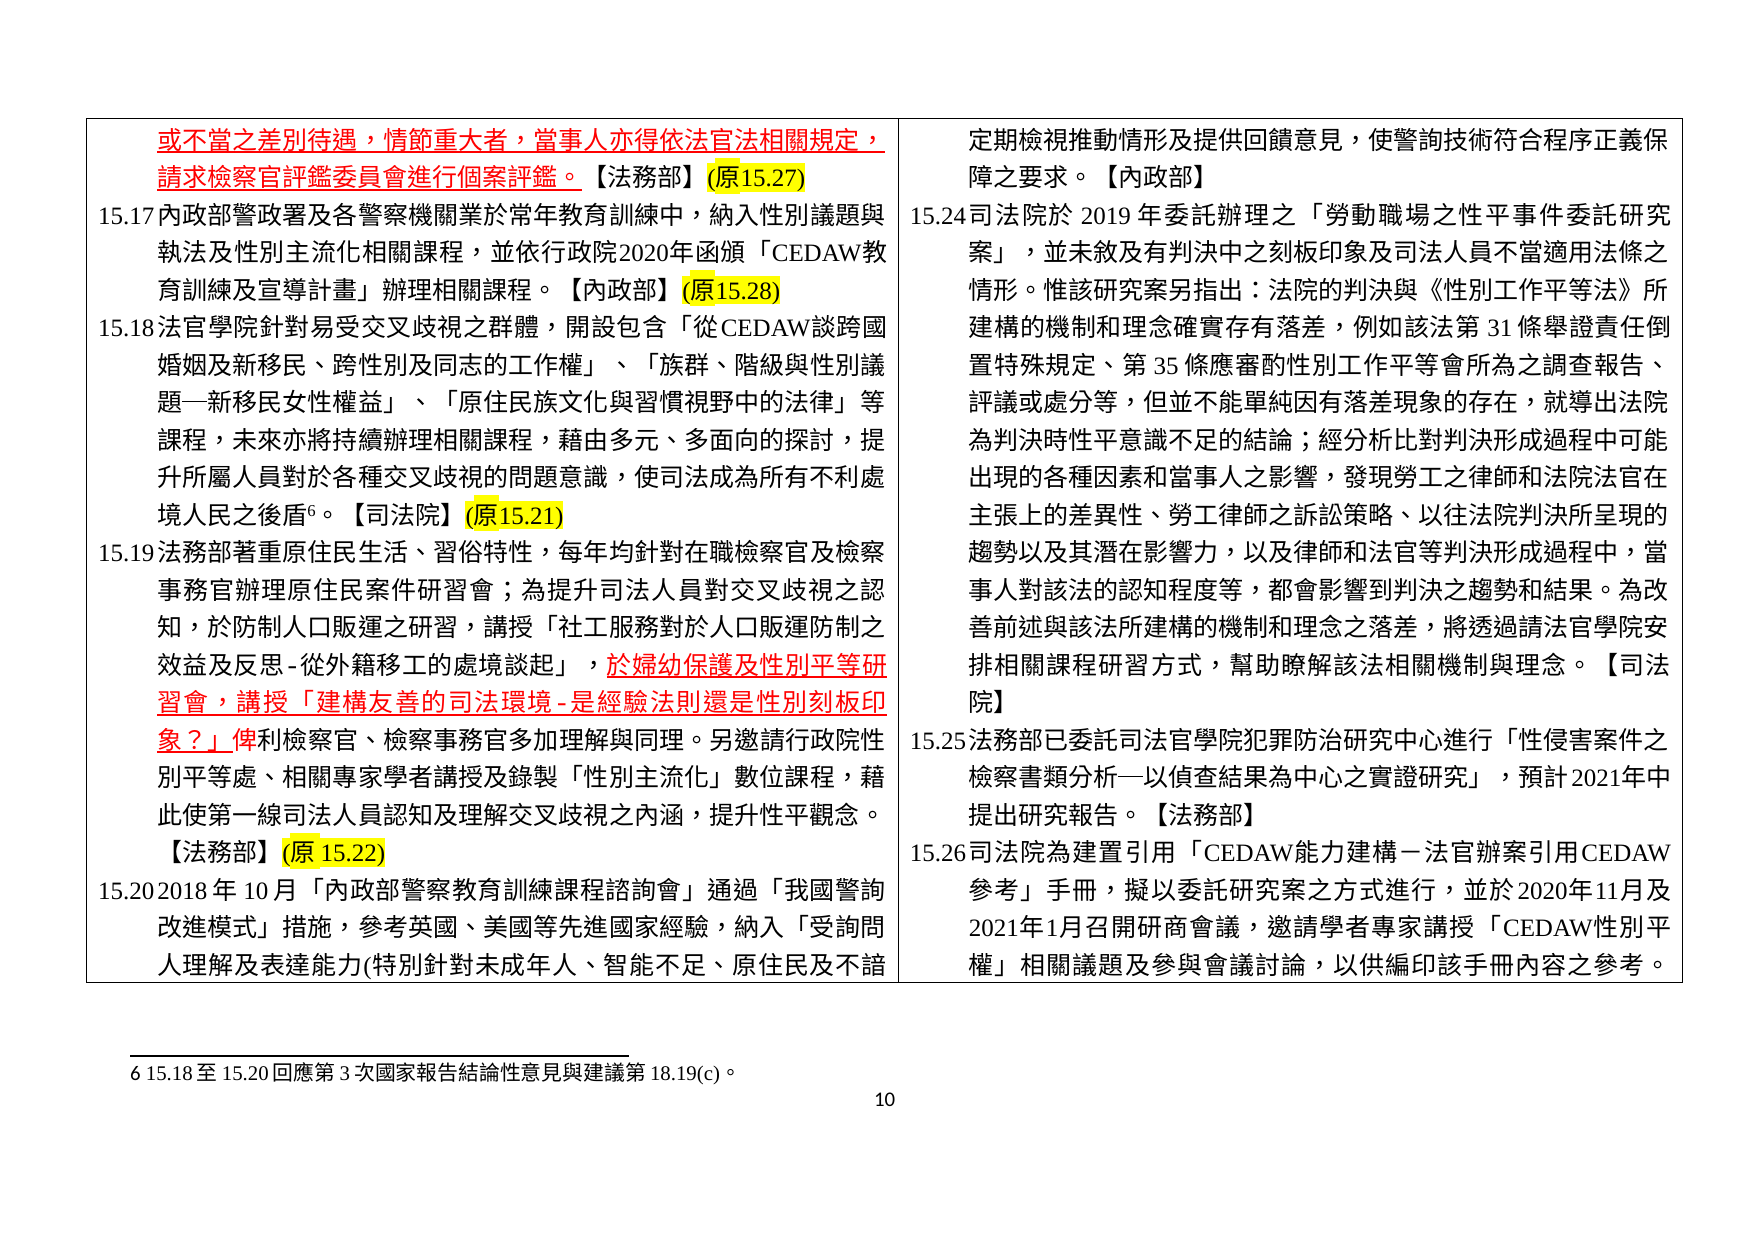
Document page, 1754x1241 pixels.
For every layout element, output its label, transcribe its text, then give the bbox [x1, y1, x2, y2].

table_cell 《憲法》第7條明定我國人民無分男女、宗教、種族、階級、黨派，在法律上一律平等，旨在保障人民在法律上地位之實質平等，是於該條揭示之5種禁止歧視例示事由外，如以身心障礙、性傾向等為分類標準而為差別待遇者，亦在禁止歧視事由之列(司法院釋字第694號及第748號解釋意旨參照)。另《憲法增修條文》第10條規定，國家應維護婦女之人格尊嚴，保障婦女之人身安全，消除性別歧視，促進兩性地位之實質平等。是為保障女性得以近用司法資源，政府應提供弱勢女性司法協助，如法律扶助、通譯服務等，並強化司法人員性別意識及執行能力，維護女性的司法權益 取得財產權之平等 我國對於財產繼承權之法律規定無男女之差別，但因部分國人仍有「財產傳子不傳女」的傳統觀念，2020年國人女性拋棄繼承人數占全部拋棄繼承人數比率55.5％，較2017年56.3％微幅下降；國人女性受贈人數占全部受贈人數比率為39.9％，較2017年38.3％，呈微幅上升趨勢；國人未成年女性受贈人數占全部未成年受贈人數比率為34％，較2017年31％，呈微幅上升趨勢。【司法院、財政部】 為倡導男女皆有平等繼承權的觀念，法務部已製作宣導品，置於相關政府單位等地點供民眾索取，各地方政府亦加強宣導；司法院於提供民眾辦理拋棄繼承參考之「聲請拋棄繼承准予備查家事聲請狀」範例中，並增加說明：「女性繼承和男性繼承享有相同的法定繼承權利，沒有辦理拋棄繼承義務」。【司法院、法務部】 祭祀公業派下員繼承權 祭祀公業係以「祭祖」為目的所設立之團體，為維護男女繼承權之平等性，內政部擬具《祭祀公業條例》部分條文修正草案，修正該條例施行前已存在之祭祀公業無規約或規約未規定者之派下員資格規範，不以男性為限；另明定派下員發生繼承事實時，直系血親卑親屬不分男女及姓氏均應列為派下員，以維護其身分及財產權益，該草案業於2020年3月函報行政院審查。內政部及地方政府每年定期舉辦之相關業務教育訓練，均將平等繼承規定列為宣導重點，另於內政部全球資訊網公開相關案例供民眾參閱。自《祭祀公業條例》創設祭祀公業法人以來，截至2020年各縣市政府完成登記之祭祀公業法人計995家、派下員19萬5,017人，其中女性1萬7,852人占9.2％。【內政部】 弱勢女性之法律扶助 《法律扶助法》規定，對於無資力或因其他原因，無法受到法律適當保護者，得申請財團法人法律扶助基金會提供必要之法律扶助。司法院所屬各法院於單一窗口聯合服務中心均備置法律扶助資訊，供需要之民眾取閱。2020年一般案件申請件數，女性申請人比率為42.3％；准予扶助件數，女性受扶助人比率為42.9％(2萬4,592件)，概與2017年比率持平。【司法院】 財團法人法律扶助基金會2020年度准予扶助之案件數中，依民事事件、刑事案件、家事事件、行政訴訟類別區分，女性受扶助人比率分別為50.6％、30.6％、64.4％、39.9％。是否准予扶助，均依《法律扶助法》或相關規定辦理，不因申請人之性別而有差異。司法院將持續敦促該會定期針對扶助律師及該會員工進行與性別議題相關之教育訓練，以期在女性申請人申請法律扶助時，第一線人員能夠具性別敏感度，保障婦女於訴訟中之權益。【司法院】 15.6 依《律師法》第37條規定，律師辦理平民法律扶助係屬全國律師聯合會之權責。為使律師參與公益活動機制能更符合實務需要及有效落實執行，符合其於民主法治國家中在野法曹之公益角色，同時兼顧律師自律自治之精神，法務部亦在不同場合促請該會儘速訂定有關律師參與社會公益活動相關規定，以使律師界能更積極而有效投入平民法律扶助相關工作。【法務部】(原15.6依書面意見刪除) 2020年全國家事服務中心提供8萬3,812人次之專案服務(女性計5萬1,130人次)，較2016年8萬8,563人次，略有下降。各地方政府亦均編列設置駐法院家事服務中心相關經費概算，委託民間團體駐法院家事服務中心，提供家事事件當事人諮詢、社福資源轉介、親職教育輔導、陪同出庭、心理諮商輔導、監督未成年子女會面交往等服務。【司法院】(原15.7) 「財團法人犯罪被害人保護協會與法律扶助基金會單一窗口服務作業規定」第14點明訂該協會及該基金會分會應適時辦理座談會或教育訓練，俾使合作律師加強被害人權益保障觀念及提升專業知能，提升於服務過程之性別敏感度，俾利律師通盤掌握犯罪被害人權益保障事項、理解被害人之創傷知情等議題，減少被害人於訴訟過程中之二度傷害。【法務部】(原15.20) 有關偏遠地區婦女之司法近用權，自2020年3月起，全國一、二審法院全面實施訴訟程序視訊諮詢服務，在偏遠地區建置服務據點，民眾如有訴訟程序問題，可不用親自到法院即可就近獲得司法協助。司法院將持續促請法律扶助基金會加強對特定地區之法律扶助宣導活動。【司法院】(原15.8) 有關增加家事法官人數及具體時間部分，涉及各法院各類型審判業務消長情形、法官預算員額及離退人力，並須審酌法官進用人數、整體員額規劃等因素酌予分配，俾均衡保障各類型訴訟當事人權益。家事法官之派任向為司法院重要之施政措施，就臺灣高雄少年及家事專業法院，2019年優先分配法官人力3名、2020年分配庭長人力1名，目前該院庭長、法官均已派達預算員額上限。【司法院】(原15.9) 《刑事訴訟法》有關對被告或證人之傳喚及其送達方式，均無應使用該外籍人士之母語或英語之規定。然基於憲法平等原則及保障弱勢者權益之基本人權價值，法務部在法律許可範圍內採取積極作為以充分保障司法弱勢者，建構完善之司法協助計畫及政策。法務部全球資訊網/下載專區/YouTube影音下載專區設置英語、泰語、印尼語、越南語、國語、客語及台語等7種語言版本之「證人到庭應注意事項」及「被告進入法庭後訊問流程及相關權利」影片，請協助外籍配偶之民間公益團體檢視並提供意見，可供外籍人士、一般民眾及新住民自行瀏覽參考，全國檢察署皆可使用，亦可建置在檢察署之對外官網上供人觀覽，並在檢察署偵查庭外公共區域之電子螢幕設備播放宣導，以利外籍之當事人在地檢署等庭前觀看預作準備。亦規劃製作英文版刑事被告傳票及證人傳票，提供檢察機關使用，俾利外籍被告了解傳喚內容與相關權益。【法務部】(原15.10) 於案件偵查終結時，為使外籍當事人暸解收受檢察官結案書類之性質及其權利行使之方式與法定期間，以併附外籍當事人所通曉語言之權益告知書譯文方式告知。權益告知內容除中文外，亦有辦案較常使用通譯語文之5種譯文，分別為：「英文」、「越南文」、「印尼文」、「泰文」、「日文」，並於2020年7月函知各級檢察署。【法務部】(原15.11) 為加強對外籍人士、原住民、聽覺或語言障礙者等不通曉國語人士之司法權益保障，自2006年起採行「特約通譯制度」，目前法院已建置21種語言類別，共259名特約通譯，於各法院審理案件有傳譯需求時，為訴訟當事人或關係人選任通譯到庭協助傳譯。司法院並自2013年起委由法官學院辦理「特約通譯備選人教育訓練」，課程內容包含法庭傳譯技巧及實務演練、法律常識及多元化與性別平等相關課程，以提升特約通譯專業及法庭傳譯品質性別平等意識。【司法院】(原15.12) 15.13 為兼顧不通國語外籍人士以及身心障礙者之訴訟權益，檢察機關提供通曉他國語言、手語或文字溝通之司法通譯，如為聽覺或語言障礙者，得依其選擇以文字訊問陳述；檢察官辦理刑事案件時，除主動了解、詢問當事人或關係人有無傳譯需求外，當事人亦得提出傳譯聲請，且法務部所屬臺灣高等檢察署等均有建置轄區特約通譯名冊供選用。【法務部】(原15.13刪除) 15.14 法務部訂有「高等檢察署及其分署建置特約通譯名冊及日費旅費報酬支給要點」，規定申請擔任各檢察署特約通譯備選人者，須具備一定程度之語言能力並應能以國語進行傳譯，並對於檢察業務、刑事實體及訴訟法具有基本認識，以確保傳譯品質，使程序參與者可透過通譯之傳譯為充分之溝通；另明定檢察署應對其辦理講習，講習內容包含檢察業務簡介、法律常識及偵查程序概要及傳譯之倫理責任等，課程共計12小時，可視需要增加講習之課程及時數。【法務部】(原15.14刪除) 依「警察機關使用通譯注意事項」，若受詢問人指定通譯性別時，員警應充分尊重其意願並選任通譯，另於通譯人員進行傳譯前，告知通譯人員應遵守通譯倫理，秉持公平及中立態度執行通譯工作，不得有偏頗情形。內政部警政署並持續要求各警察機關落實宣導，員警應主動瞭解及詢問當事人或關係人使用通譯需求，以減少外籍人士在訴訟中所面臨之語言障礙。【內政部】(原15.15) 司法工作中落實性別平等 提升女性擔任司法人員比率 15.16 2017年至2020年，司法院大法官15人，其中女性大法官4人，比率維持26.7％；女性法官人數比率則由48.8％提高至50.8％；司法院暨所屬法院法官以外其他人員，女性比率達56.8％至57.6％；司法院秘書長、副秘書長、民事廳、刑事廳、行政訴訟及懲戒廳、少年及家事廳、司法行政廳及大法官書記處之正副首長總計14人，其中女性正副首長為7至9人，比率50％至64.3％。【司法院】(原15.16依書面意見移至7.7) 15.17 2017年至2020年，女性律師登錄執業人數比率為35.88％至37.11％；女性檢察官人數比率為37％至39.5％；女性主任檢察官人數比率為29％至34.4％；女性檢察長人數比率為10.34％至24.1％；無女性擔任檢察總長。【法務部】(原15.17依書面意見移至7.8) 提升司法人員性別意識 2017年至2020年，法官學院所辦理之相關課程(不含各法院自行辦理之教育訓練)，包含「從個案談CEDAW公約及性別平權」、「從CEDAW、多元文化與家庭價值談婚姻親子事件之處理(含原住民、新住民等）」、「性別意識：從能力建構觀點出發」等等，主題多元，自2017年起，法官受訓人數為283人，覆蓋率13%；2018年法官受訓人數為699人，覆蓋率33%；2019年法官受訓人數為792人，覆蓋率為37%；至2020年法官受訓人數為852人，覆蓋率達40%，呈逐年上升趨勢。【司法院】(原15.18) 15.19 法務部所屬司法官學院自2008年起於司法官養成教育及檢察事務官、觀護人、書記官等司法人員職前教育，皆開設性別平等(包含CEDAW)相關課程；自2014年起辦理檢察官在職進修班(開放部分名額供庭長、法官參加)及相關司法人員在職研習，皆有開設性別平權等相關課程；另自2016年9月起陸續於司法官學院「數位課程線上學習系統」放置與性別平等相關主題(CEDAW及婦幼專題等)數位課程，供在職檢察官、法官及司法官班學員線上學習。【法務部】(原15.19刪除) 15.20 「財團法人犯罪被害人保護協會與法律扶助基金會單一窗口服務作業規定」第14點明訂該協會及該基金會分會應適時辦理座談會或教育訓練，俾使合作律師加強被害人權益保障觀念及提升專業知能，提升於服務過程之性別敏感度，俾利律師通盤掌握犯罪被害人權益保障事項、理解被害人之創傷知情等議題，減少被害人於訴訟過程中之二度傷害。【法務部】(原15.20移至15.7) 司法院為建置引用「CEDAW能力建構－法官辦案引用CEDAW參考」手冊，擬以委託研究案之方式進行，並於2020年11月及2021年1月召開研商會議，邀請學者專家講授「CEDAW性別平權」相關議題及參與會議討論，以供編印該手冊內容之參考。【司法院】(原15.26) 法務部司法官學院針對司法官分發前，已開設性別主流化及其落實、法官倫理規範、檢察官倫理規範等課程；法務部每年並定期舉辦「婦幼保護及性別平等研習會」，藉以提升檢察官偵辦婦幼案件之專業知能，並增進性別平等之觀念。近年來各界推廣「創傷知情」之概念，法務部委請NGO代表講授「創傷知情與被害人保護」課程、開設「從社工觀點談性私密影像外流被害人之保護」等遠距及數位課程，使(主任)檢察官、檢察事務官了解如何協助及保護是類被害人，提升檢察官之性別意識及對性別議題之敏感度。各地檢署均設有問卷調查機制，又如檢察官執行職務，因性別偏見、歧視或不當之差別待遇，情節重大者，當事人亦得依法官法相關規定，請求檢察官評鑑委員會進行個案評鑑。【法務部】(原15.27) 內政部警政署及各警察機關業於常年教育訓練中，納入性別議題與執法及性別主流化相關課程，並依行政院2020年函頒「CEDAW教育訓練及宣導計畫」辦理相關課程。【內政部】(原15.28) 法官學院針對易受交叉歧視之群體，開設包含「從CEDAW談跨國婚姻及新移民、跨性別及同志的工作權」、「族群、階級與性別議題─新移民女性權益」、「原住民族文化與習慣視野中的法律」等課程，未來亦將持續辦理相關課程，藉由多元、多面向的探討，提升所屬人員對於各種交叉歧視的問題意識，使司法成為所有不利處境人民之後盾。【司法院】(原15.21) 法務部著重原住民生活、習俗特性，每年均針對在職檢察官及檢察事務官辦理原住民案件研習會；為提升司法人員對交叉歧視之認知，於防制人口販運之研習，講授「社工服務對於人口販運防制之效益及反思-從外籍移工的處境談起」，於婦幼保護及性別平等研習會，講授「建構友善的司法環境-是經驗法則還是性別刻板印象？」俾利檢察官、檢察事務官多加理解與同理。另邀請行政院性別平等處、相關專家學者講授及錄製「性別主流化」數位課程，藉此使第一線司法人員認知及理解交叉歧視之內涵，提升性平觀念。【法務部】(原15.22) 2018年10月「內政部警察教育訓練課程諮詢會」通過「我國警詢改進模式」措施，參考英國、美國等先進國家經驗，納入「受詢問人理解及表達能力(特別針對未成年人、智能不足、原住民及不諳我國語言人士等)、配合程度、面對警詢人員之態度」等交叉歧視分析評估，以提供必要協助，提升整體警詢品質；經中央警察大學及臺灣警察專科學校自2019年起納入教育訓練課程，並定期檢視推動情形及提供回饋意見，使警詢技術符合程序正義保障之要求。【內政部】(原15.23) 司法院於2019年委託辦理之「勞動職場之性平事件委託研究案」，並未敘及有判決中之刻板印象及司法人員不當適用法條之情形。惟該研究案另指出：法院的判決與《性別工作平等法》所建構的機制和理念確實存有落差，例如該法第31條舉證責任倒置特殊規定、第35條應審酌性別工作平等會所為之調查報告、評議或處分等，但並不能單純因有落差現象的存在，就導出法院為判決時性平意識不足的結論；經分析比對判決形成過程中可能出現的各種因素和當事人之影響，發現勞工之律師和法院法官在主張上的差異性、勞工律師之訴訟策略、以往法院判決所呈現的趨勢以及其潛在影響力，以及律師和法官等判決形成過程中，當事人對該法的認知程度等，都會影響到判決之趨勢和結果。為改善前述與該法所建構的機制和理念之落差，將透過請法官學院安排相關課程研習方式，幫助瞭解該法相關機制與理念。【司法院】(原15.24) 法務部為了解檢察官偵辦性侵害案件決定起訴或不起訴處分之因素，特委託司法官學院犯罪防治研究中心進行「性侵害案件之檢察書類分析─以偵查結果為中心之實證研究」，該研究成果報告書已於2021年8月發表於法務部司法官學院犯罪防治研究中心官方網站。研究計畫抽樣316份檢察書類加以觀察，研究發現，影響檢察官起訴或不起訴之關鍵在於有無其他補強證據，即該案件除了被害人之指訴外，有無其他人證、物證，此不僅與現行司法實務見解相呼應，亦與司法院釋字第789號解釋意旨相符。雖在部分不起訴處分中，發現類似理想被害人迷思之用語，惟經量化分析，此與不起訴處分之結果，並未存在顯著關聯。最後，本研究建議，對於性侵害案件之偵查實務，應留意物證、人證對偵查結果之重要性、影響程度，性侵害案件之蒐證困境，並精進在司法程序中對被害人之保護；檢察官對於書類之撰寫，允宜避免涉及被害人刻板印象或偏見之用語，綜合判斷被害人陳述內容可能呈現之多元情境。法務部亦針對研究計畫案之建議，於職前、在職研習課程，持續提升檢察官對性別議題之敏感度，運用妥適方法訊（詢）問，以嚴謹方式撰寫檢察書類，避免造成被害人於司法程序中之二度傷害。【法務部】(原15.25) 15.26 司法院為建置引用「CEDAW能力建構－法官辦案引用CEDAW參考」手冊，擬以委託研究案之方式進行，並於2020年11月及2021年1月召開研商會議，邀請學者專家講授「CEDAW性別平權」相關議題及參與會議討論，以供編印該手冊內容之參考。【司法院】(原15.26移至15.15) 15.27 法務部司法官學院針對司法官分發前，已開設性別主流化及其落實、法官倫理規範、檢察官倫理規範等課程；法務部每年並定期舉辦「婦幼保護及性別平等研習會」，藉以提升檢察官偵辦婦幼案件之專業知能，並增進性別平等之觀念。近年來各界推廣「創傷知情」之概念，法務部委請NGO代表講授「創傷知情與被害人保護」課程、開設「從社工觀點談性私密影像外流被害人之保護」等遠距及數位課程，使(主任)檢察官、檢察事務官了解如何協助及保護是類被害人，提升檢察官之性別意識及對性別議題之敏感度。各地檢署均設有問卷調查機制，又如檢察官執行職務，因性別偏見、歧視或不當之差別待遇，情節重大者，當事人亦得依法官法相關規定，請求檢察官評鑑委員會進行個案評鑑。【法務部】(原15.27移至15.16) 15.28 內政部警政署及各警察機關業於常年教育訓練中，納入性別議題與執法及性別主流化相關課程，並依行政院2020年函頒「CEDAW教育訓練及宣導計畫」辦理相關課程。【內政部】(原15.28移至15.17) 現行《刑事訴訟法》、實務見解與法務部司法官學院犯罪防治研究中心發表之「性侵害案件之檢察書類分析─以偵查結果為中心之實證研究」成果報告，均未發現因當事人及證人為女性，即認其證詞可信度較低之情形。惟有鑑於性侵害案件多為密室犯罪，蒐證不易，而又以女性被害人佔多數，法務部於《性侵害犯罪防治法》第15條之1修正後，積極鼓勵檢察官或檢察事務官完成「兒童或心智障礙之性侵害被害人訊(詢)問專業課程」，以提升取證能力。另為強化檢察官、檢察事務官對於弱勢證人之訊（詢）問能力，法務部自2020年起，邀請具司法心理學專業講師，講授及帶同受訓者實地演練，以增強訊（詢）問之技巧。法務部亦鼓勵所屬檢察機關與在地醫院合作推動「早期鑑定」方案，由精神科醫師、臨床心理師等早期鑑定專業團隊協助檢察官瞭解被害人智能狀況及其證詞之可信度，惟仍待司法實務累積較多個案後進行統計與分析，研議擴大辦理之可行性。【法務部】(原15.29) 為確保女性當事人及證人證詞可信度，賡續落實「警察機關實施指認犯罪嫌疑人注意事項」及教育「我國警詢改進模式」，指認過程全程錄音(影)；製作筆錄前，先行評估受詢問人理解及表達能力，包括未成年人、智能不足、原住民族及不諳我國語言人士等，以保障當事人權益，不因性別或特殊族群影響證詞之判斷。【內政部】(原15.30) 15.31 2017年至2020年，司法院辦理性侵害課程內容包括CEDAW介紹、性別平權、性別意識及各項人權保障專題研習，如「性別平權系列-以性侵害案件為中心扭轉性別刻板印象」、「性別平權系列-從N號房事件看性別意識到性剝削」等課程。為提供司法人員辦理婦幼案件業務之參考，司法院於2015年編印「法院辦理民事保護令事件參考手冊」，納入法院處理婦幼案件之說明及流程、對婦幼暴力行為釐清及CEDAW精神之落實。【司法院】(原15.31移至2.32) 15.32 2017年至2020年分別針對檢察官、檢察事務官等司法人員辦理性侵害、家庭暴力、防制人口販運、兒少性剝削等婦幼案件及性別平等議題之理論及實務研習課程；為精進司法人員特殊訊(詢)問之技巧與專業知識，自2017年起辦理兒童或心智障礙之性侵害被害人訊(詢)問等專業課程，並於2020年與林口長庚醫院合作，共同舉辦全國檢察機關兒少保護研習會，透過專責醫療團隊早期診斷及傷勢研判之經驗分享，協助檢察官指揮警政並結合社政、醫療團隊等為有效率而完整之蒐證及偵查。法務部婦幼案件辦案手冊已於2017年2月出版，除提供紙本手冊外，並將網路版建置於法務部單一登入窗口網站，俾利檢察官即時查找運用。【法務部】(原15.32移至2.36) 15.33 為強化婦幼安全，內政部業就性侵害、性騷擾之相關預防被害資訊(含防偷拍之犯罪場所與手法分析、預防性私密影像遭散布、暴露狂因應等)，編製婦幼人身安全資訊教材，函送各警察機關參考運用，並由宣導員入校加強宣導。為精進婦幼專責人員偵查技巧，依2016年訂頒「婦幼安全工作專業人員訓練計畫」，持續辦理警政婦幼安全工作專業人員分級(含基礎及進階)專業證照制度。又為確保當事人權益，各警察機關持續落實「執行提審法告知及解交作業程序」及「警察偵查犯罪手冊」相關規定，依法執行拘提、逮捕時，不論其性別均將逮捕拘禁之原因，以書面告知其本人及其指定之親友。【內政部】(原15.33移至2.34) 2017至2020年，裁判書中引用CEDAW案件共計36件；2012年至2020年，總計8件檢察書類引用CEDAW內容，分別為2件起訴書、1件緩起訴處分書、1件論告書、4件上訴書。又法務部除於國家報告中提供曾援引CEDAW公約之檢察書類件數，亦在符合法院組織法之前提下，性別主流化/性騷擾防治專區公布引用CEDAW之起訴書，鼓勵所屬檢察機關檢察官將CEDAW之精神，顯現於個案上，強化對性別議題之敏感度。【司法院、法務部】(原15.34) 妨害性自主案件之起訴及量刑 目前針對性侵害案件幼童意願之事實認定，最高法院決議：與7歲以上未滿14歲之被害人合意而為性交者，應論以刑法對於未滿14歲之男女為性交罪；與7歲以上未滿14歲之被害人非合意性交及與未滿7歲之被害人為性交者，應論以刑法加重違反意願性交罪。【法務部】(原15.35) 量刑資訊系統：為提升量刑之透明、妥適、公平及可預測性，司法院自2011年起陸續建置「量刑資訊系統」，在妨害性自主罪案件中，輸入欲查詢之量刑事由後，系統自動檢索相關判決，提供過往判決符合查詢條件之最高、最低刑度在內之量刑分布情況及刑種全貌圖，並開放予一般民眾查詢；量刑趨勢建議系統：為促使法院量刑得以融入人民之法律感情，自2015年起結合統計科學與量刑資訊，建置「量刑趨勢建議系統」，提供各類犯罪之量刑趨勢，供法官參考，並於2018年12月啟用，於妨害性自主罪部分，罪名包含《刑法》第221條第1項強制性交罪、第222條第1項加重強制性交罪、第227條第1項、第3項對於未成年人性交罪之量刑趨勢建議。【司法院】(原15.36) 鑑於近來如N號房等事件引起社會對於散布私密及色情影像等犯罪類型的關注，司法院為回應外界就妥適量刑之意見，召開「散布性私密影像罪量刑焦點團體會議」，邀集審、檢、辯、學者專家及相關團體代表，討論此案件類型之發展及影響，使量刑辯論、調查益增充實，法官之量刑判決理由更加周妥。【司法院】(原15.37) 司法人員問責機制 為建立性別友善之司法環境，法官倫理規範第4條明定法官執行職務時，不得因性別而有偏見、歧視、差別待遇或其他不當行為。法官若違反上開誡命，職務監督權人可依法官法第21條第1項規定對其作成職務監督處分；如違失情節較重且有懲戒之必要，亦可能受職務法庭懲戒處分之判決。2020年7月17日法官法新制施行後，職務法庭第一審審理法官懲戒案件時，合議庭成員除職業法官3名外，應加入參審員2名共同合議審判，以引進外部多元價值，提升職務法庭公信力。懲戒法院職務法庭第4屆第一審陪席法官女性比率占50%、第二審陪席法官女性比率為33.3%；第1屆參審員女性比率占50%。【司法院】(原15.38) 我國檢察官若於執法時對當事人有基於性別歧視的做法及行為，除得依《法官法》第95條規定對其發命令為促其注意或警告等行政監督處分外，嚴重者得依同法第89條第4項規定移付懲戒，前開情形並得在職務評定部分依《檢察官職務評定辦法》第7條規定評定為未達良好。另《檢察官倫理規範》第6條規定，「檢察官執行職務時，應不受任何個人、團體、公眾或媒體壓力之影響。檢察官應本於法律之前人人平等之價值理念，不得因性別、種族、地域、宗教、國籍、年齡、性傾向、婚姻狀態、社會經濟地位、政治關係、文化背景、身心狀況或其他事項，而有偏見、歧視或不當之差別待遇。」，配合《法官法》第95條職務監督，已納入CEDAW精神而為規範。《相關案例》臺灣屏東地方檢察署檢察官於偵辦傷害案件時，被告聲請送車禍肇事責任鑑定，檢察官卻於開庭時對被告表示：照告訴人講，你騎很快，通常是男孩子會騎得比較快，你在轉彎的道路上，本來就該騎慢，那你騎比較快本來就有責任等語，欲讓被告知難而退，接受告訴人和解條件，儘速達成和解。嗣本案經送請檢察官評鑑，經檢察官評鑑委員會審議後，認該檢察官明白顯露其心證，認男生騎車比女生快，因為速度快所以過失責任就重，其先入為主的性別刻板印象未能遵守《檢察官倫理規範》第6條第2項規定，而依法官法第89條第1項準用第38條規定移請職務監督權人依第95條規定為適當之處分。【法務部】(原15.39) 我國律師如於執行業務時對當事人有性別歧視之行為，因律師為民間專門職業技術人員且為高度自律自治之團體，故相關性別歧視之行為，當係由律師公會本於自律自治之精神處理；又《律師法》第68條第2項規定全國律師聯合會應訂定律師倫理規範，《律師倫理規範》第6條規定：「律師應謹言慎行，以符合律師執業之品味及尊嚴。」、第8條規定：「律師執行職務，應基於誠信、公平、理性及良知。」、第13條規定：「律師不得以違反公共秩序善良風俗或有損律師尊嚴與信譽之方法受理業務。」，故律師如於執行業務時對當事人有性別歧視之行為，當事人得援引上開律師倫理規範規定向其所屬律師公會檢舉，由其所屬律師公會審議是否依違反上開倫理規範而處置該律師。【法務部】(原15.40) 警察人員如背離CEDAW相關規範，經調查屬實，將視情節依《警察人員人事條例》、《公務員懲戒法》及《警察人員獎懲標準》等規定予以停、免職或記過之懲處(戒)。截至2020年警察人員均未有此類情事，內政部將持續確保警察人員落實CEDAW等相關規範。【內政部】(原15.41) [87, 119, 898, 982]
table_cell 《憲法》明定，我國人民不分性別，在法律上一律平等。為保障女性得以近用司法資源，應提供弱勢女性司法協助，如法律扶助、通譯服務等，並強化司法人員性別意識及執行能力，保障女性的司法權益。 取得財產權之平等 我國對於財產繼承權之法律規定無男女之差別，但因部分國人仍有「財產傳子不傳女」的傳統觀念，2019年國人女性拋棄繼承人數占全部拋棄繼承人數比率55.7％，較2016年56.4％微幅下降；國人女性受贈人數占全部受贈人數比率為39.5％，較2016年38.5％，呈微幅上升趨勢。【司法院、財政部】 為倡導男女皆有平等繼承權的觀念，法務部已製作宣導品，置於相關政府單位等地點供民眾索取，各地方政府亦加強宣導；司法院於提供民眾辦理拋棄繼承參考之「聲請拋棄繼承准予備查家事聲請狀」範例中，並增加說明：「女性繼承和男性繼承享有相同的法定繼承權利，沒有辦理拋棄繼承義務」。【司法院、法務部】 祭祀公業派下員繼承權 祭祀公業係以「祭祖」為目的所設立之團體，為維護男女繼承權之平等性，內政部擬具《祭祀公業條例》部分條文修正草案，修正該條例施行前已存在之祭祀公業無規約或規約未規定者之派下員資格規範，不以男性為限；另明定派下員發生繼承事實時，直系血親卑親屬不分男女及姓氏均應列為派下員，以維護其身分及財產權益，該草案業於2020年3月函報行政院審查。內政部及地方政府每年定期舉辦之相關業務教育訓練，均將平等繼承規定列為宣導重點，另於內政部全球資訊網公開相關案例供民眾參閱。自《祭祀公業條例》創設祭祀公業法人以來，截至2020年各縣市政府完成登記之祭祀公業法人計995家、派下員19萬5,017人，其中女性1萬7,852人占9.2％。【內政部】 弱勢女性之法律扶助 《法律扶助法》規定，對於無資力或因其他原因，無法受到法律適當保護者，得申請財團法人法律扶助基金會提供必要之法律扶助。司法院所屬各法院於單一窗口聯合服務中心均備置法律扶助資訊，供需要之民眾取閱。2020年一般案件申請件數，女性申請人比率為42.3％；准予扶助件數，女性受扶助人比率為42.9％(2萬4,592件)，概與2017年比率持平。【司法院】 財團法人法律扶助基金會2020年度准予扶助之案件數中，依民事事件、刑事案件、家事事件、行政訴訟類別區分，女性受扶助人比率分別為50.6％、30.6％、64.4％、39.9％。是否准予扶助，均依《法律扶助法》或相關規定辦理，不因申請人之性別而有差異。司法院將持續敦促該會定期針對扶助律師及該會員工進行與性別議題相關之教育訓練，以期在女性申請人申請法律扶助時，第一線人員能夠具性別敏感度，保障婦女於訴訟中之權益。【司法院】 依《律師法》第37條規定，律師辦理平民法律扶助係屬全國律師聯合會之權責。為使律師參與公益活動機制能更符合實務需要及有效落實執行，符合其於民主法治國家中在野法曹之公益角色，同時兼顧律師自律自治之精神，法務部亦在不同場合促請該會儘速訂定有關律師參與社會公益活動相關規定，以使律師界能更積極而有效投入平民法律扶助相關工作。【法務部】 2020年全國家事服務中心提供8萬3,812人次之專案服務，較2016年8萬8,563人次，略有下降。各地方政府亦均編列設置駐法院家事服務中心相關經費概算，委託民間團體駐法院家事服務中心，提供家事事件當事人諮詢、社福資源轉介、親職教育輔導、陪同出庭、心理諮商輔導、監督未成年子女會面交往等服務。【司法院】 有關偏遠地區婦女之司法近用權，自2020年3月起，全國一、二審法院全面實施訴訟程序視訊諮詢服務，在偏遠地區建置服務據點，民眾如有訴訟程序問題，可不用親自到法院即可就近獲得司法協助。司法院將持續促請法律扶助基金會加強對特定地區之法律扶助宣導活動。【司法院】 有關增加家事法官人數及具體時間部分，涉及各法院各類型審判業務消長情形、法官預算員額及離退人力，並須審酌法官進用人數、整體員額規劃等因素酌予分配，俾均衡保障各類型訴訟當事人權益。家事法官之派任向為司法院重要之施政措施，就臺灣高雄少年及家事專業法院，2019年優先分配法官人力3名、2020年分配庭長人力1名，目前該院庭長、法官均已派達預算員額上限。【司法院】 《刑事訴訟法》有關對被告或證人之傳喚及其送達方式，均無應使用該外籍人士之母語或英語之規定。然基於憲法平等原則及保障弱勢者權益之基本人權價值，法務部在法律許可範圍內採取積極作為以充分保障司法弱勢者，建構完善之司法協助計畫及政策。法務部全球資訊網/下載專區/YouTube影音下載專區設置英語、泰語、印尼語、越南語、國語、客語及台語等7種語言版本之「證人到庭應注意事項」及「被告進入法庭後訊問流程及相關權利」影片，可供外籍人士、一般民眾及新住民瀏覽參考。【法務部】 於案件偵查終結時，為使外籍當事人暸解收受檢察官結案書類之性質及其權利行使之方式與法定期間，以併附外籍當事人所通曉語言之權益告知書譯文方式告知。權益告知內容除中文外，亦有辦案較常使用通譯語文之5種譯文，分別為：「英文」、「越南文」、「印尼文」、「泰文」、「日文」，並於2020年7月函知各級檢察署。【法務部】 為加強對外籍人士、原住民、聽覺或語言障礙者等不通曉國語人士之司法權益保障，自2006年起採行「特約通譯制度」，目前法院已建置21種語言類別，共259名特約通譯，於各法院審理案件有傳譯需求時，為訴訟當事人或關係人選任通譯到庭協助傳譯。司法院並自2013年起委由法官學院辦理「特約通譯備選人教育訓練」，課程內容包含法庭傳譯技巧及實務演練、法律常識及多元化與性別平等相關課程，以提升特約通譯專業素養及法庭傳譯品質。另法院於2015年新增受理行政訴訟收容聲請事件，外籍人士使用特約通譯傳譯人數及次數均有增加，具正面幫助。【司法院】 為兼顧不通國語外籍人士以及身心障礙者之訴訟權益，檢察機關提供通曉他國語言、手語或文字溝通之司法通譯，如為聽覺或語言障礙者，得依其選擇以文字訊問陳述；檢察官辦理刑事案件時，除主動了解、詢問當事人或關係人有無傳譯需求外，當事人亦得提出傳譯聲請，且法務部所屬臺灣高等檢察署等均有建置轄區特約通譯名冊供選用。【法務部】 法務部訂有「高等檢察署及其分署建置特約通譯名冊及日費旅費報酬支給要點」，規定申請擔任各檢察署特約通譯備選人者，須具備一定程度之語言能力並應能以國語進行傳譯，並對於檢察業務、刑事實體及訴訟法具有基本認識，以確保傳譯品質，使程序參與者可透過通譯之傳譯為充分之溝通；另明定檢察署應對其辦理講習，講習內容包含檢察業務簡介、法律常識及偵查程序概要及傳譯之倫理責任等，課程共計12小時，可視需要增加講習之課程及時數。【法務部】 依「警察機關使用通譯注意事項」，於使用通譯時，應確實告知通譯人員秉持公平及中立態度執行通譯工作，不得有偏頗情形，以符通譯倫理。內政部警政署並持續向各警察機關宣導，應主動瞭解及詢問當事人或關係人通譯需求，視個案需要選任通譯人員，以減少外籍人士在訴訟中所面臨之語言障礙。【內政部】 司法工作中落實性別平等 提升女性擔任司法人員比率 2017年至2020年，司法院大法官15人，其中女性大法官4人，比率維持26.7％；女性法官人數比率則由48.8％提高至50.8％；司法院暨所屬法院法官以外其他人員，女性比率達56.8％至57.6％；司法院秘書長、副秘書長、民事廳、刑事廳、行政訴訟及懲戒廳、少年及家事廳、司法行政廳及大法官書記處之正副首長總計14人，其中女性正副首長為7至9人，比率50％至64.3％。【司法院】 2017年至2020年，女性申領律師證書之人數比率為43.9％至47.6％；女性檢察官人數比率為37％至39.5％；女性主任檢察官人數比率為29％至34.4％；女性檢察長人數比率為10.34％至24.1％；無女性擔任檢察總長。【法務部】 提升司法人員性別意識 2017年至2020年，法官學院所辦理之相關課程(不含各法院自行辦理之教育訓練)，包含「從個案談CEDAW公約及性別平權」、「從CEDAW、多元文化與家庭價值談婚姻親子事件之處理(含原住民、新住民等)」、「性別意識：從能力建構觀點出發」等，主題多元。至2020年，法官受訓人數涵蓋率達40％，呈逐年上升趨勢。【司法院】 法務部所屬司法官學院自2008年起於司法官養成教育及檢察事務官、觀護人、書記官等司法人員職前教育，皆開設性別平等(包含CEDAW)相關課程；自2014年起辦理檢察官在職進修班(開放部分名額供庭長、法官參加)及相關司法人員在職研習，皆有開設性別平權等相關課程；另自2016年9月起陸續於司法官學院「數位課程線上學習系統」放置與性別平等相關主題(CEDAW及婦幼專題等)數位課程，供在職檢察官、法官及司法官班學員線上學習。【法務部】 「財團法人犯罪被害人保護協會與法律扶助基金會單一窗口服務作業規定」第14點明訂該協會及該基金會分會應適時辦理座談會或教育訓練，俾使合作律師加強被害人權益保障觀念及提升專業知能，提升於服務過程之性別敏感度，俾利律師通盤掌握犯罪被害人權益保障事項、理解被害人之創傷知情等議題，減少被害人於訴訟過程中之二度傷害。【法務部】 法官學院針對易受交叉歧視之群體，開設包含「從CEDAW談跨國婚姻及新移民、跨性別及同志的工作權」、「族群、階級與性別議題─新移民女性權益」、「原住民族文化與習慣視野中的法律」等課程，未來亦將持續辦理相關課程，藉由多元、多面向的探討，提升所屬人員對於各種交叉歧視的問題意識，使司法成為所有不利處境人民之後盾。【司法院】 法務部著重原住民生活、習俗特性，每年均針對在職檢察官及檢察事務官辦理原住民案件研習會；為提升司法人員對交叉歧視之認知，於防制人口販運之研習，講授「社工服務對於人口販運防制之效益及反思-從外籍移工的處境談起」，俾利檢察官、檢察事務官多加理解與同理。另邀請行政院性別平等處、相關專家學者講授及錄製「性別主流化」數位課程，藉此使第一線司法人員認知及理解交叉歧視之內涵，提升性平觀念。【法務部】 2018年10月「內政部警察教育訓練課程諮詢會」通過「我國警詢改進模式」措施，參考英國、美國等先進國家經驗，納入「受詢問人理解及表達能力(特別針對未成年人、智能不足、原住民及不諳我國語言人士等)、配合程度、面對警詢人員之態度」等交叉歧視分析評估，以提供必要協助，提升整體警詢品質；經中央警察大學及臺灣警察專科學校自2019年起納入教育訓練課程，並定期檢視推動情形及提供回饋意見，使警詢技術符合程序正義保障之要求。【內政部】 司法院於2019年委託辦理之「勞動職場之性平事件委託研究案」，並未敘及有判決中之刻板印象及司法人員不當適用法條之情形。惟該研究案另指出：法院的判決與《性別工作平等法》所建構的機制和理念確實存有落差，例如該法第31條舉證責任倒置特殊規定、第35條應審酌性別工作平等會所為之調查報告、評議或處分等，但並不能單純因有落差現象的存在，就導出法院為判決時性平意識不足的結論；經分析比對判決形成過程中可能出現的各種因素和當事人之影響，發現勞工之律師和法院法官在主張上的差異性、勞工律師之訴訟策略、以往法院判決所呈現的趨勢以及其潛在影響力，以及律師和法官等判決形成過程中，當事人對該法的認知程度等，都會影響到判決之趨勢和結果。為改善前述與該法所建構的機制和理念之落差，將透過請法官學院安排相關課程研習方式，幫助瞭解該法相關機制與理念。【司法院】 法務部已委託司法官學院犯罪防治研究中心進行「性侵害案件之檢察書類分析─以偵查結果為中心之實證研究」，預計2021年中提出研究報告。【法務部】 司法院為建置引用「CEDAW能力建構－法官辦案引用CEDAW參考」手冊，擬以委託研究案之方式進行，並於2020年11月及2021年1月召開研商會議，邀請學者專家講授「CEDAW性別平權」相關議題及參與會議討論，以供編印該手冊內容之參考。【司法院】 法務部司法官學院針對司法官分發前，已開設性別主流化及其落實、法官倫理規範、檢察官倫理規範等課程；法務部每年並定期舉辦「婦幼保護及性別平等研習會」，藉以提升檢察官偵辦婦幼案件之專業知能，並增進性別平等之觀念。近年來各界推廣「創傷知情」之概念，法務部委請NGO代表講授「創傷知情與被害人保護」課程、開設「從社工觀點談性私密影像外流被害人之保護」等遠距及數位課程，使(主任)檢察官、檢察事務官了解如何協助及保護是類被害人，提升檢察官之性別意識及對性別議題之敏感度。【法務部】 內政部警政署及各警察機關業於常年教育訓練中，納入性別議題與執法及性別主流化相關課程，並依行政院2020年函頒「CEDAW教育訓練及宣導計畫」辦理相關課程。【內政部】 現行刑事訴訟法及實務見解，並未因當事人及證人為女性，即認其證詞可信度較低之情形。惟有鑑於性侵害案件多為密室犯罪，蒐證不易，而又以女性被害人佔多數，法務部於《性侵害犯罪防治法》第15條之1修正後，積極鼓勵檢察官或檢察事務官完成「兒童或心智障礙之性侵害被害人訊(詢)問專業課程」，以提升取證能力。法務部亦鼓勵所屬檢察機關與在地醫院合作推動「早期鑑定」方案，由精神科醫師、臨床心理師等早期鑑定專業團隊協助檢察官瞭解被害人智能狀況及其證詞之可信度，惟仍待司法實務累積較多個案後進行統計與分析，研議擴大辦理之可行性。【法務部】 為確保女性當事人及證人證詞可信度，賡續落實「警察機關實施指認犯罪嫌疑人注意事項」及教育「我國警詢改進模式」，指認過程全程錄音(影)；製作筆錄前，先行評估受詢問人理解及表達能力，包括未成年人、智能不足、原住民族及不諳我國語言人士等，以保障當事人權益，不因性別或特殊族群影響證詞之判斷。【內政部】 2017年至2020年，司法院辦理性侵害課程內容包括CEDAW介紹、性別平權、性別意識及各項人權保障專題研習，如「性別平權系列-以性侵害案件為中心扭轉性別刻板印象」、「性別平權系列-從N號房事件看性別意識到性剝削」等課程。為提供司法人員辦理婦幼案件業務之參考，司法院於2015年編印「法院辦理民事保護令事件參考手冊」，納入法院處理婦幼案件之說明及流程、對婦幼暴力行為釐清及CEDAW精神之落實。【司法院】 2017年至2020年分別針對檢察官、檢察事務官等司法人員辦理性侵害、家庭暴力、防制人口販運、兒少性剝削等婦幼案件及性別平等議題之理論及實務研習課程；為精進司法人員特殊訊(詢)問之技巧與專業知識，自2017年起辦理兒童或心智障礙之性侵害被害人訊(詢)問等專業課程，並於2020年與林口長庚醫院合作，共同舉辦全國檢察機關兒少保護研習會，透過專責醫療團隊早期診斷及傷勢研判之經驗分享，協助檢察官指揮警政並結合社政、醫療團隊等為有效率而完整之蒐證及偵查。法務部婦幼案件辦案手冊已於2017年2月出版，除提供紙本手冊外，並將網路版建置於法務部單一登入窗口網站，俾利檢察官即時查找運用。【法務部】 為強化婦幼安全，內政部業就性侵害、性騷擾之相關預防被害資訊(含防偷拍之犯罪場所與手法分析、預防性私密影像遭散布、暴露狂因應等)，編製婦幼人身安全資訊教材，函送各警察機關參考運用，並由宣導員入校加強宣導。為精進婦幼專責人員偵查技巧，依2016年訂頒「婦幼安全工作專業人員訓練計畫」，持續辦理警政婦幼安全工作專業人員分級(含基礎及進階)專業證照制度。又為確保當事人權益，各警察機關持續落實「執行提審法告知及解交作業程序」及「警察偵查犯罪手冊」相關規定，依法執行拘提、逮捕時，不論其性別均將逮捕拘禁之原因，以書面告知其本人及其指定之親友。【內政部】 2017至2020年，裁判書中引用CEDAW案件共計36件；2012年至2020年，總計8件檢察書類引用CEDAW內容，分別為2件起訴書、1件緩起訴處分書、1件論告書、4件上訴書。【司法院、法務部】 妨害性自主案件之起訴及量刑 目前針對性侵害案件幼童意願之事實認定，最高法院決議：與7歲以上未滿14歲之被害人合意而為性交者，應論以刑法對於未滿14歲之男女為性交罪；與7歲以上未滿14歲之被害人非合意性交及與未滿7歲之被害人為性交者，應論以刑法加重違反意願性交罪。【法務部】 量刑資訊系統：為提升量刑之透明、妥適、公平及可預測性，司法院自2011年起陸續建置「量刑資訊系統」，在妨害性自主罪案件中，輸入欲查詢之量刑事由後，系統自動檢索相關判決，提供過往判決符合查詢條件之最高、最低刑度在內之量刑分布情況及刑種全貌圖，並開放予一般民眾查詢；量刑趨勢建議系統：為促使法院量刑得以融入人民之法律感情，自2015年起結合統計科學與量刑資訊，建置「量刑趨勢建議系統」，提供各類犯罪之量刑趨勢，供法官參考，並於2018年12月啟用，於妨害性自主罪部分，罪名包含刑法第221條第1項強制性交罪、第222條第1項加重強制性交罪、第227條第1項、第3項對於未成年人性交罪之量刑趨勢建議。【司法院】 鑑於近來如N號房等事件引起社會對於散布私密及色情影像等犯罪類型的關注，司法院為回應外界就妥適量刑之意見，召開「散布性私密影像罪量刑焦點團體會議」，邀集審、檢、辯、學者專家及相關團體代表，討論此案件類型之發展及影響，使量刑辯論、調查益增充實，法官之量刑判決理由更加周妥。【司法院】 司法人員問責機制 我國法官的問責機制分為內部監督(法官自律及院長職務監督)及外部監督(法官評鑑、監察院彈劾、職務法庭懲戒)。法官如有違反《法官法》等規定，或因故意或重大過失致審判案件有明顯重大違誤而嚴重侵害人民權益等違失情事，可由司法院、該法官所屬法院院長、該法官任職法院法官自律委員會、法官評鑑委員會、監察院進行調查，如認尚無受懲戒之必要，可由職務監督權人為職務監督處分；如認有受懲戒之必要，可移由監察院審查並彈劾後，移送職務法庭審理，或由法官評鑑委員會報由司法院移送職務法庭審理，職務法庭依其應受懲戒之具體情事，足認已不適任法官者，得予撤職、免職或轉職之處分。自2012年7月6日職務法庭成立起至2020年12月31日止，經職務法庭判決，免除法官職務，並喪失公務員任用資格者，共計1人；經免除法官職務，轉任法官以外之其他職務者，共計4人；受撤職處分者，共計2人。【司法院】 我國檢察官若於執法時對當事人有基於性別歧視的做法及行為，除得依《法官法》第95條規定對其發命令為促其注意或警告等行政監督處分外，嚴重者得依同法第89條第4項規定移付懲戒，前開情形並得在職務評定部分依《檢察官職務評定辦法》第7條規定評定為未達良好。另《檢察官倫理規範》第6條規定，「檢察官執行職務時，應不受任何個人、團體、公眾或媒體壓力之影響。檢察官應本於法律之前人人平等之價值理念，不得因性別、種族、地域、宗教、國籍、年齡、性傾向、婚姻狀態、社會經濟地位、政治關係、文化背景、身心狀況或其他事項，而有偏見、歧視或不當之差別待遇。」，配合《法官法》第95條職務監督，已納入CEDAW精神而為規範。【法務部】 我國律師如於執行業務時對當事人有性別歧視之行為，因律師為民間專門職業技術人員且為高度自律自治之團體，故相關性別歧視之行為，當係由律師公會本於自律自治之精神處理；又《律師法》第68條第2項規定全國律師聯合會應訂定律師倫理規範，《律師倫理規範》第6條規定：「律師應謹言慎行，以符合律師執業之品味及尊嚴。」、第8條規定：「律師執行職務，應基於誠信、公平、理性及良知。」、第13條規定：「律師不得以違反公共秩序善良風俗或有損律師尊嚴與信譽之方法受理業務。」，故律師如於執行業務時對當事人有性別歧視之行為，當事人得援引上開律師倫理規範規定向其所屬律師公會檢舉，由其所屬律師公會審議是否依違反上開倫理規範而處置該律師。【法務部】 警察人員如背離CEDAW相關規範，經調查屬實，將視情節依《警察人員人事條例》、《公務員懲戒法》及《警察人員獎懲標準》等規定予以停、免職或記過之懲處(戒)。截至2020年警察人員均未有此類情事，內政部將持續確保警察人員落實CEDAW等相關規範。【內政部】 [899, 119, 1682, 982]
